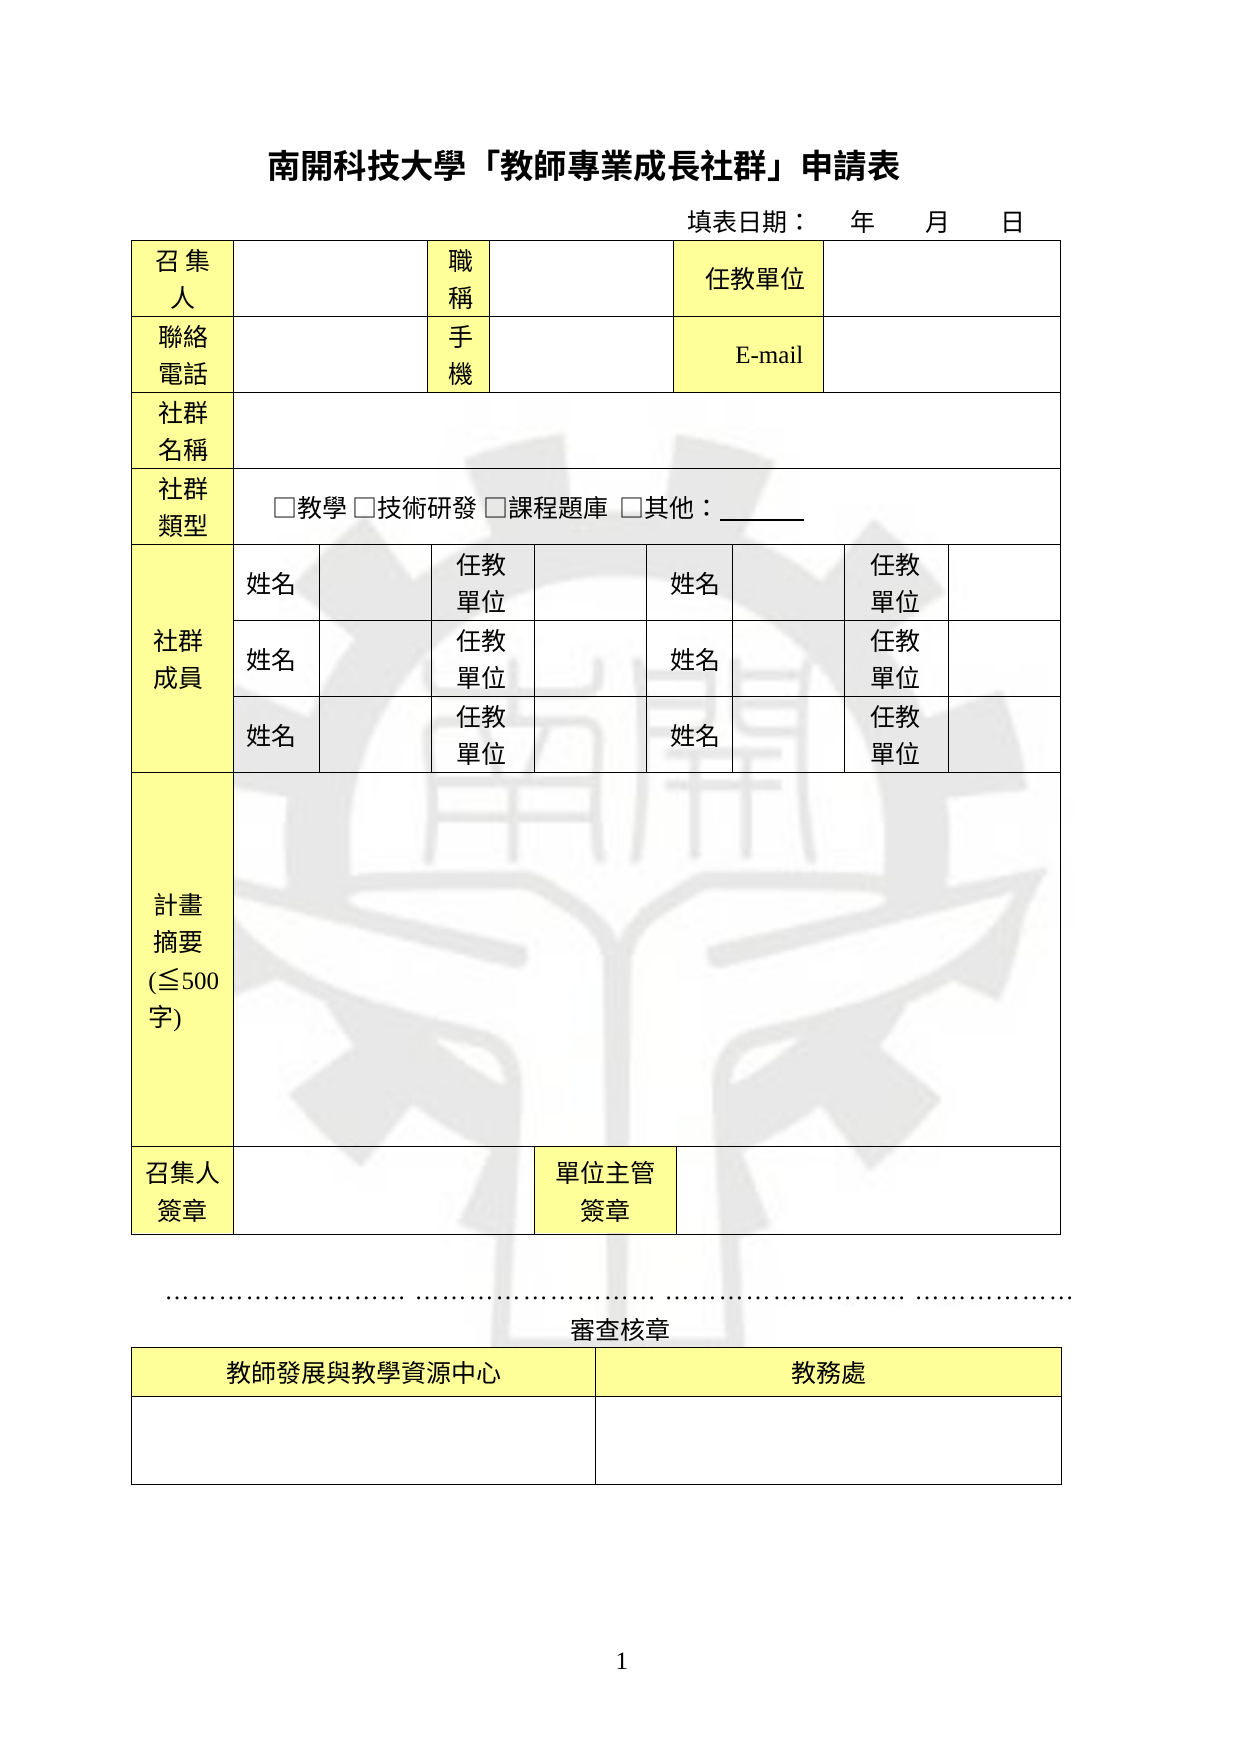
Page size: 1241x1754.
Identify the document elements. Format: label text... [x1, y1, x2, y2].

table_cell 社群名稱 [132, 393, 233, 468]
table_cell 任教單位 [432, 697, 534, 772]
table_cell [733, 697, 844, 772]
table_cell 任教單位 [845, 545, 948, 620]
table_cell 單位主管簽章 [535, 1147, 676, 1233]
table_cell 任教單位 [432, 621, 534, 696]
table_cell 姓名 [234, 621, 319, 696]
table_cell [535, 697, 646, 772]
table_cell 召集人簽章 [132, 1147, 233, 1233]
table_cell [234, 317, 427, 392]
table_cell 任教單位 [432, 545, 534, 620]
table_cell 姓名 [234, 545, 319, 620]
table_header 教師發展與教學資源中心 [132, 1348, 595, 1396]
table_header [234, 241, 427, 316]
table_cell [320, 621, 431, 696]
table_cell 任教單位 [845, 697, 948, 772]
table_cell [234, 773, 1060, 1146]
table_cell [596, 1397, 1061, 1484]
table_header [490, 241, 673, 316]
table_cell □教學 □技術研發 □課程題庫 □其他： [234, 469, 1060, 544]
table_cell [824, 317, 1060, 392]
table_cell 姓名 [647, 697, 732, 772]
table_cell [320, 545, 431, 620]
table_cell 計畫摘要 (≦500 字) [132, 773, 233, 1146]
table_cell 社群類型 [132, 469, 233, 544]
picture [220, 1235, 1021, 1272]
table_cell [320, 697, 431, 772]
table_cell 手機 [428, 317, 489, 392]
text 審查核章 [141, 1309, 1100, 1347]
table_cell [234, 1147, 534, 1233]
table_cell 姓名 [647, 545, 732, 620]
table_header [824, 241, 1060, 316]
table_cell 任教單位 [845, 621, 948, 696]
table_header 召 集 人 [132, 241, 233, 316]
table_cell [132, 1397, 595, 1484]
table_cell 聯絡電話 [132, 317, 233, 392]
table_cell [733, 545, 844, 620]
table_header 職稱 [428, 241, 489, 316]
text 填表日期： 年 月 日 [687, 202, 1122, 239]
table_cell [733, 621, 844, 696]
table_cell E-mail [674, 317, 823, 392]
table_cell 姓名 [234, 697, 319, 772]
text ……………………… ……………………… ……………………… ……………… [143, 1272, 1100, 1309]
table_cell [535, 545, 646, 620]
table_cell [949, 545, 1060, 620]
table_cell [535, 621, 646, 696]
table_cell [677, 1147, 1060, 1233]
table_cell [949, 697, 1060, 772]
table_header 任教單位 [674, 241, 823, 316]
table_header 教務處 [596, 1348, 1061, 1396]
table_cell 社群成員 [132, 545, 233, 772]
table_cell [490, 317, 673, 392]
table_cell [234, 393, 1060, 468]
subtitle 南開科技大學「教師專業成長社群」申請表 [267, 127, 1122, 202]
table_cell 姓名 [647, 621, 732, 696]
table_cell [949, 621, 1060, 696]
